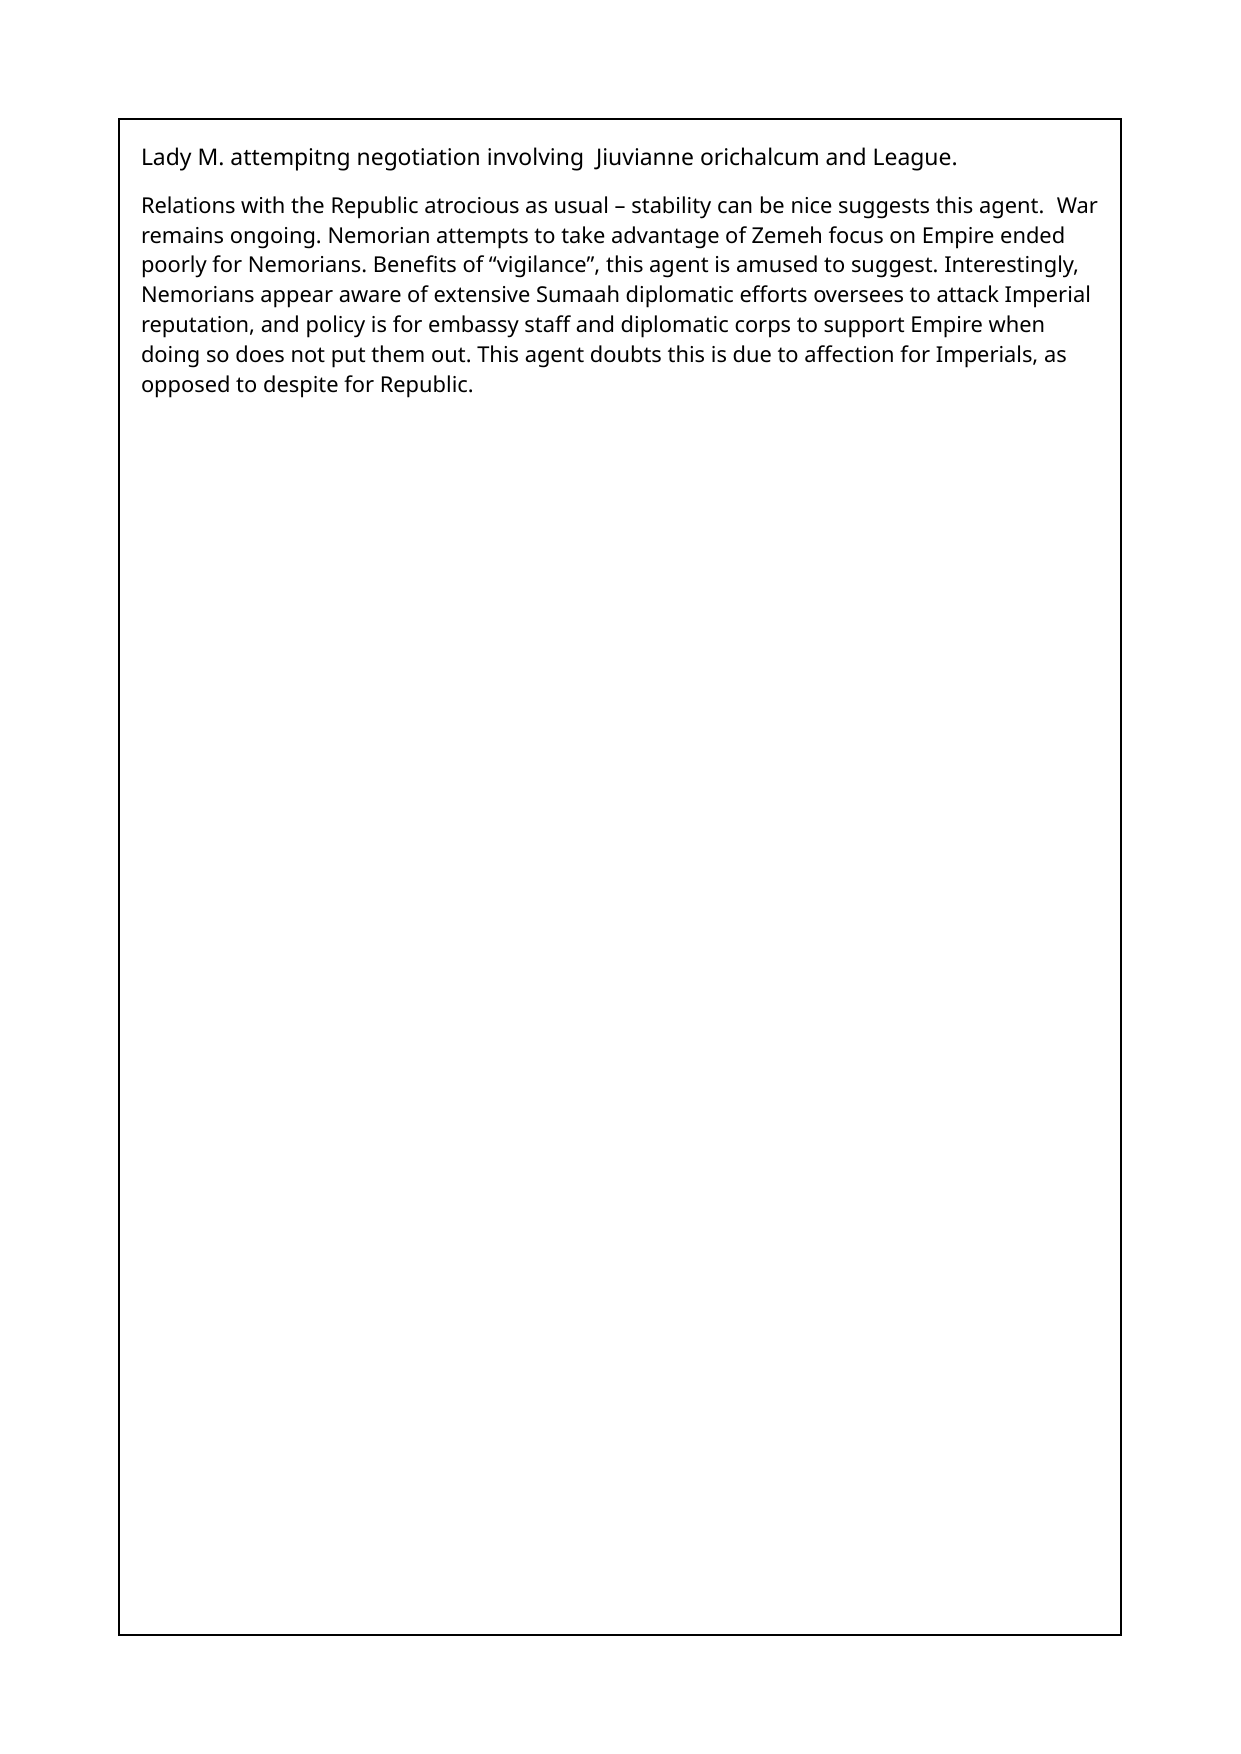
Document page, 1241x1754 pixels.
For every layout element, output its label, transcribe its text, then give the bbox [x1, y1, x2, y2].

text Lady M. attempitng negotiation involving Jiuvianne orichalcum and League. [141, 141, 1099, 172]
text Relations with the Republic atrocious as usual – stability can be nice suggests this agent. War remains ongoing. Nemorian attempts to take advantage of Zemeh focus on Empire ended poorly for Nemorians. Benefits of “vigilance”, this agent is amused to suggest. Interestingly, Nemorians appear aware of extensive Sumaah diplomatic efforts oversees to attack Imperial reputation, and policy is for embassy staff and diplomatic corps to support Empire when doing so does not put them out. This agent doubts this is due to affection for Imperials, as opposed to despite for Republic. [141, 190, 1099, 398]
